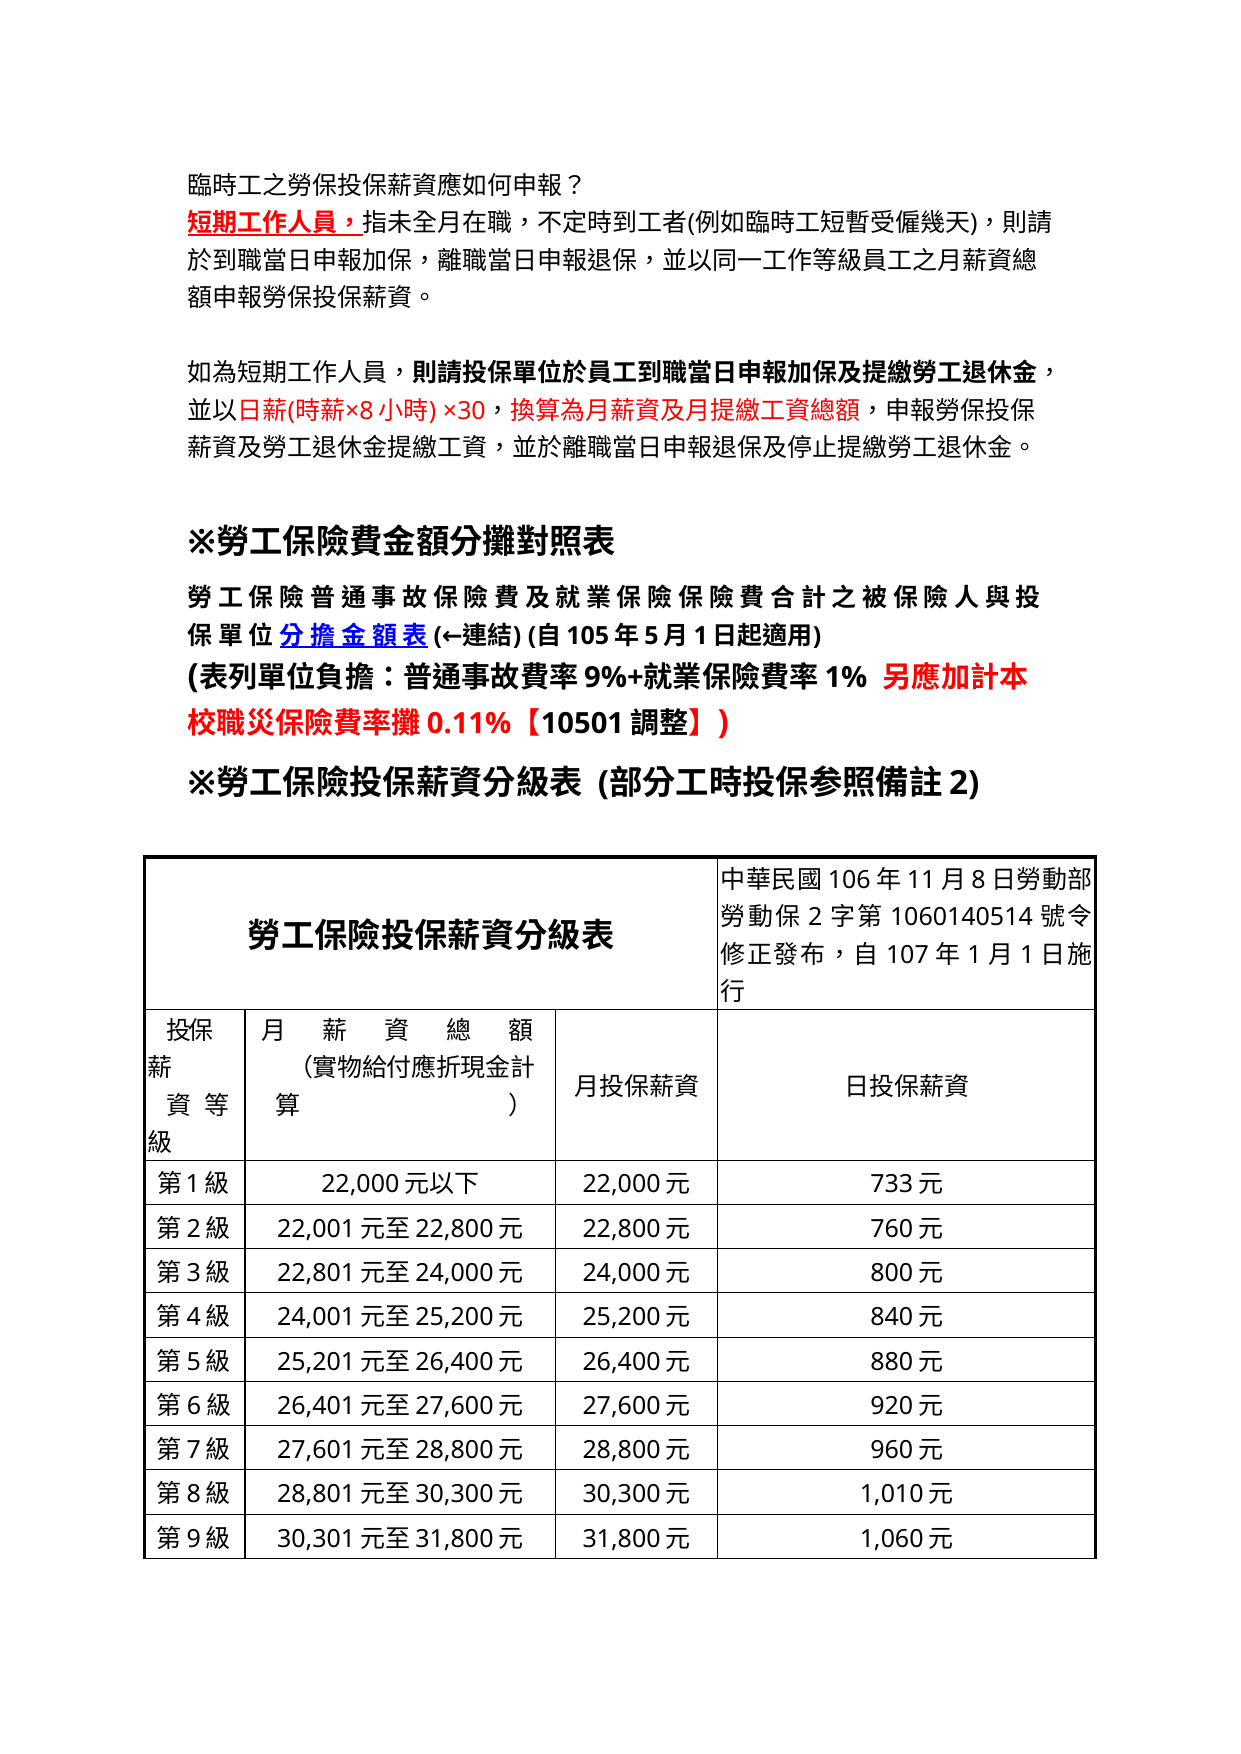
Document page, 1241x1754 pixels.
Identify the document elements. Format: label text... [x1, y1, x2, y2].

table_cell 28,801元至30,300元 [246, 1470, 555, 1514]
table_cell 840元 [718, 1293, 1094, 1337]
table_cell 日投保薪資 [718, 1010, 1094, 1159]
table_cell 22,801元至24,000元 [246, 1249, 555, 1292]
text 如為短期工作人員，則請投保單位於員工到職當日申報加保及提繳勞工退休金，並以日薪(時薪×8小時) ×30，換算為月薪資及月提繳工資總額，申報勞保投保薪資及勞工退休金提繳工資，並於離職當日申報退保及停止提繳勞工退休金。 [187, 352, 1053, 464]
table_cell 920元 [718, 1382, 1094, 1425]
table_cell 第9級 [146, 1515, 244, 1558]
table_cell 733元 [718, 1161, 1094, 1204]
table_cell 31,800元 [556, 1515, 717, 1558]
table_cell 月薪資總額 （實物給付應折現金計算） [246, 1010, 555, 1159]
text ※勞工保險投保薪資分級表 (部分工時投保参照備註2) [187, 743, 1053, 818]
text 臨時工之勞保投保薪資應如何申報？ [187, 164, 1053, 202]
table_cell 25,200元 [556, 1293, 717, 1337]
table_cell 第 6級 [146, 1382, 244, 1425]
table_cell 24,000元 [556, 1249, 717, 1292]
table_cell 第5級 [146, 1338, 244, 1381]
table_cell 第 1級 [146, 1161, 244, 1204]
table_header 中華民國106年11月8日勞動部勞動保2字第1060140514號令修正發布，自107年1月1日施行 [718, 859, 1094, 1008]
table_cell 28,800元 [556, 1426, 717, 1469]
text (表列單位負擔：普通事故費率9%+就業保險費率1% 另應加計本校職災保險費率攤0.11%【10501調整】) [187, 652, 1053, 743]
table_cell 第7級 [146, 1426, 244, 1469]
table_cell 960元 [718, 1426, 1094, 1469]
table_cell 760元 [718, 1205, 1094, 1248]
table_cell 第2級 [146, 1205, 244, 1248]
table_cell 1,010元 [718, 1470, 1094, 1514]
table_header 勞工保險投保薪資分級表 [146, 859, 717, 1008]
table_cell 880元 [718, 1338, 1094, 1381]
table_cell 投保薪 資等級 [146, 1010, 244, 1159]
table_cell 27,601元至28,800元 [246, 1426, 555, 1469]
table_cell 月投保薪資 [556, 1010, 717, 1159]
table_cell 1,060元 [718, 1515, 1094, 1558]
table_cell 第8級 [146, 1470, 244, 1514]
table_cell 24,001元至25,200元 [246, 1293, 555, 1337]
table_cell 30,301元至31,800元 [246, 1515, 555, 1558]
table_cell 27,600元 [556, 1382, 717, 1425]
text ※勞工保險費金額分攤對照表 [187, 502, 1053, 577]
table_cell 22,000元以下 [246, 1161, 555, 1204]
table_cell 30,300元 [556, 1470, 717, 1514]
table_cell 22,001元至22,800元 [246, 1205, 555, 1248]
table_cell 22,000元 [556, 1161, 717, 1204]
table_cell 第3級 [146, 1249, 244, 1292]
text 短期工作人員，指未全月在職，不定時到工者(例如臨時工短暫受僱幾天)，則請於到職當日申報加保，離職當日申報退保，並以同一工作等級員工之月薪資總額申報勞保投保薪資。 [187, 202, 1053, 314]
table_cell 第4級 [146, 1293, 244, 1337]
table_cell 26,401元至27,600元 [246, 1382, 555, 1425]
table_cell 26,400元 [556, 1338, 717, 1381]
table_cell 22,800元 [556, 1205, 717, 1248]
table_cell 25,201元至26,400元 [246, 1338, 555, 1381]
text 勞 工 保 險 普 通 事 故 保 險 費 及 就 業 保 險 保 險 費 合 計 之 被 保 險 人 與 投 保 單 位 分 擔 金 額 表 (←連結) (自105年5月1日起適用) [187, 577, 1053, 652]
table_cell 800元 [718, 1249, 1094, 1292]
